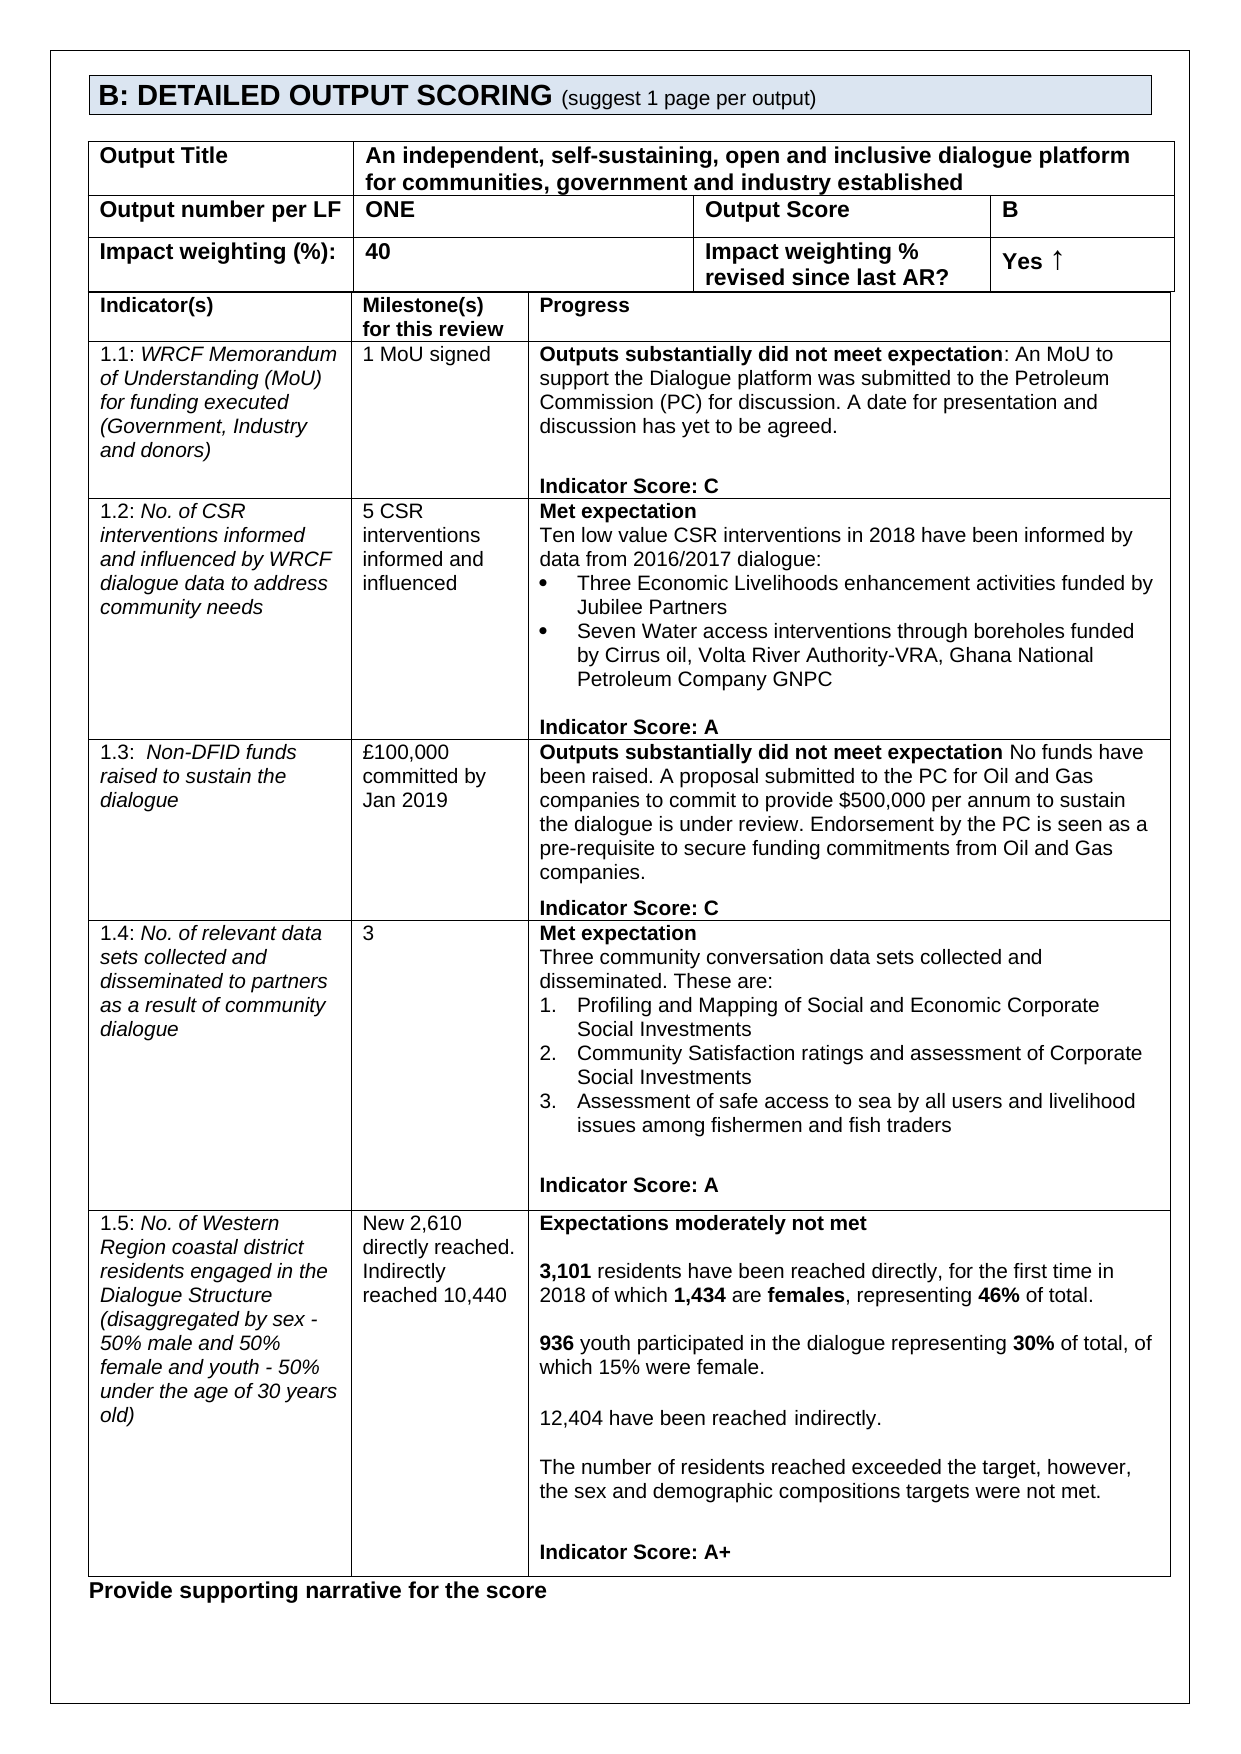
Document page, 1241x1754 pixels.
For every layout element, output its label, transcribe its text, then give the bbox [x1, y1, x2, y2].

table_cell 40 [354, 238, 693, 291]
table_cell ONE [354, 196, 693, 237]
table_header Indicator(s) [89, 293, 351, 341]
table_header Output Title [89, 142, 353, 195]
table_cell 1.4: No. of relevant data sets collected and disseminated to partners as a result of community dialogue [89, 921, 351, 1210]
table_header Progress [529, 293, 1170, 341]
table_cell 5 CSR interventions informed and influenced [352, 499, 528, 739]
table_header Milestone(s) for this review [352, 293, 528, 341]
table_cell 1.1: WRCF Memorandum of Understanding (MoU) for funding executed (Government, Industry and donors) [89, 342, 351, 498]
table_cell Impact weighting % revised since last AR? [694, 238, 990, 291]
table_cell 1.5: No. of Western Region coastal district residents engaged in the Dialogue Structure (disaggregated by sex -50% male and 50% female and youth - 50% under the age of 30 years old) [89, 1211, 351, 1576]
table_cell 3 [352, 921, 528, 1210]
subtitle B: DETAILED OUTPUT SCORING (suggest 1 page per output) [90, 76, 1151, 114]
table_cell Met expectation Ten low value CSR interventions in 2018 have been informed by data from 2016/2017 dialogue: Three Economic Livelihoods enhancement activities funded by Jubilee Partners Seven Water access interventions through boreholes funded by Cirrus oil, Volta River Authority-VRA, Ghana National Petroleum Company GNPC Indicator Score: A [529, 499, 1170, 739]
table_cell £100,000 committed by Jan 2019 [352, 740, 528, 920]
table_cell Yes ↑ [991, 238, 1174, 291]
table_cell Impact weighting (%): [89, 238, 353, 291]
table_cell Output number per LF [89, 196, 353, 237]
table_cell B [991, 196, 1174, 237]
table_cell Output Score [694, 196, 990, 237]
table_cell Met expectation Three community conversation data sets collected and disseminated. These are: Profiling and Mapping of Social and Economic Corporate Social Investments Community Satisfaction ratings and assessment of Corporate Social Investments Assessment of safe access to sea by all users and livelihood issues among fishermen and fish traders Indicator Score: A [529, 921, 1170, 1210]
table_cell Outputs substantially did not meet expectation No funds have been raised. A proposal submitted to the PC for Oil and Gas companies to commit to provide $500,000 per annum to sustain the dialogue is under review. Endorsement by the PC is seen as a pre-requisite to secure funding commitments from Oil and Gas companies. Indicator Score: C [529, 740, 1170, 920]
table_cell 1 MoU signed [352, 342, 528, 498]
table_cell New 2,610 directly reached. Indirectly reached 10,440 [352, 1211, 528, 1576]
table_header An independent, self-sustaining, open and inclusive dialogue platform for communities, government and industry established [354, 142, 1174, 195]
table_cell Expectations moderately not met 3,101 residents have been reached directly, for the first time in 2018 of which 1,434 are females, representing 46% of total. 936 youth participated in the dialogue representing 30% of total, of which 15% were female. 12,404 have been reached indirectly. The number of residents reached exceeded the target, however, the sex and demographic compositions targets were not met. Indicator Score: A+ [529, 1211, 1170, 1576]
table_cell Outputs substantially did not meet expectation: An MoU to support the Dialogue platform was submitted to the Petroleum Commission (PC) for discussion. A date for presentation and discussion has yet to be agreed. Indicator Score: C [529, 342, 1170, 498]
table_cell 1.2: No. of CSR interventions informed and influenced by WRCF dialogue data to address community needs [89, 499, 351, 739]
table_cell 1.3: Non-DFID funds raised to sustain the dialogue [89, 740, 351, 920]
text Provide supporting narrative for the score [89, 1577, 1152, 1603]
